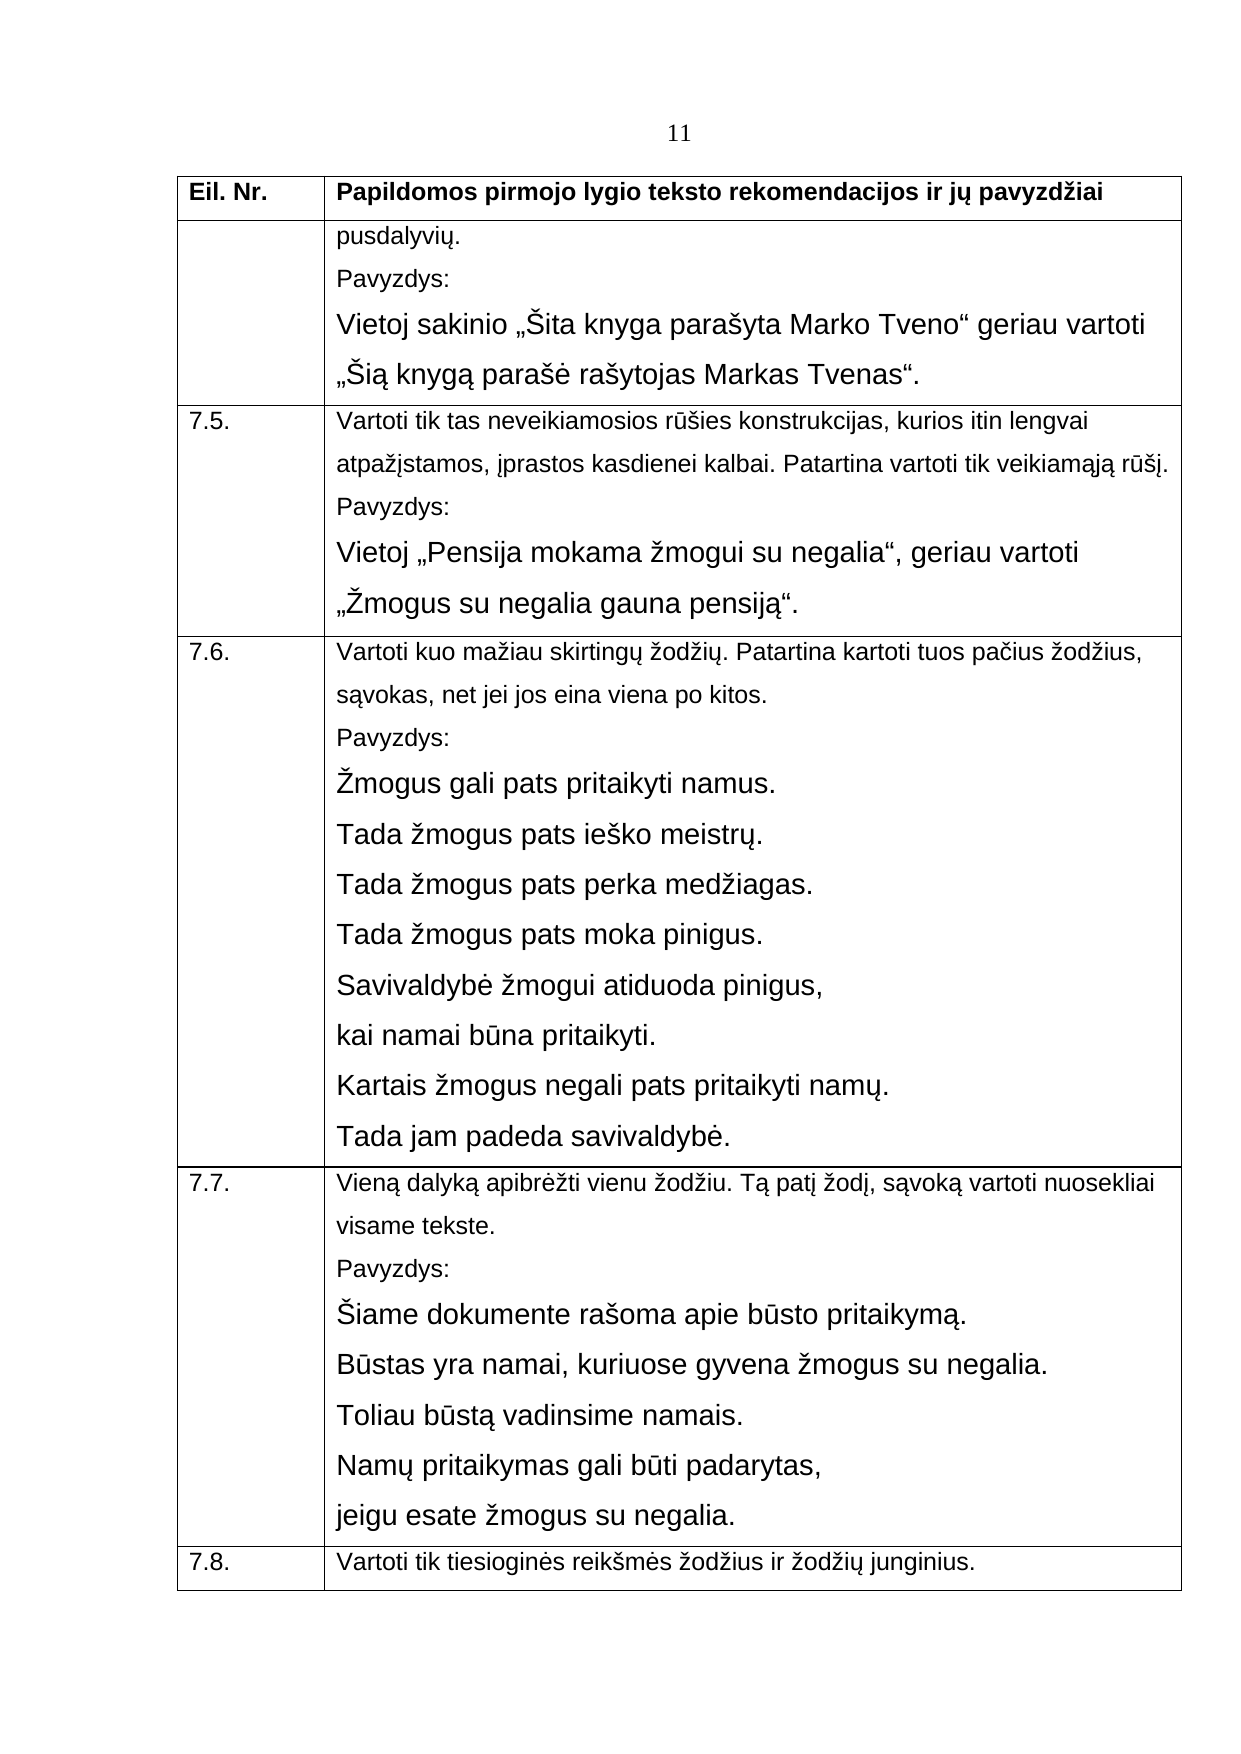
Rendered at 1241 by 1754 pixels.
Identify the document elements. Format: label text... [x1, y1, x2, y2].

table_cell Vartoti tik tiesioginės reikšmės žodžius ir žodžių junginius. [325, 1547, 1181, 1590]
table_cell Vartoti kuo mažiau skirtingų žodžių. Patartina kartoti tuos pačius žodžius, sąvokas, net jei jos eina viena po kitos. Pavyzdys: Žmogus gali pats pritaikyti namus. Tada žmogus pats ieško meistrų. Tada žmogus pats perka medžiagas. Tada žmogus pats moka pinigus. Savivaldybė žmogui atiduoda pinigus, kai namai būna pritaikyti. Kartais žmogus negali pats pritaikyti namų. Tada jam padeda savivaldybė. [325, 637, 1181, 1166]
table_cell pusdalyvių. Pavyzdys: Vietoj sakinio „Šita knyga parašyta Marko Tveno“ geriau vartoti „Šią knygą parašė rašytojas Markas Tvenas“. [325, 221, 1181, 405]
table_header Papildomos pirmojo lygio teksto rekomendacijos ir jų pavyzdžiai [325, 177, 1181, 220]
table_cell 7.8. [178, 1547, 324, 1590]
table_cell 7.6. [178, 637, 324, 1166]
table_header Eil. Nr. [178, 177, 324, 220]
table_cell Vartoti tik tas neveikiamosios rūšies konstrukcijas, kurios itin lengvai atpažįstamos, įprastos kasdienei kalbai. Patartina vartoti tik veikiamąją rūšį. Pavyzdys: Vietoj „Pensija mokama žmogui su negalia“, geriau vartoti „Žmogus su negalia gauna pensiją“. [325, 406, 1181, 636]
table_cell Vieną dalyką apibrėžti vienu žodžiu. Tą patį žodį, sąvoką vartoti nuosekliai visame tekste. Pavyzdys: Šiame dokumente rašoma apie būsto pritaikymą. Būstas yra namai, kuriuose gyvena žmogus su negalia. Toliau būstą vadinsime namais. Namų pritaikymas gali būti padarytas, jeigu esate žmogus su negalia. [325, 1168, 1181, 1546]
table_cell 7.5. [178, 406, 324, 636]
table_cell 7.7. [178, 1168, 324, 1546]
table_cell [178, 221, 324, 405]
